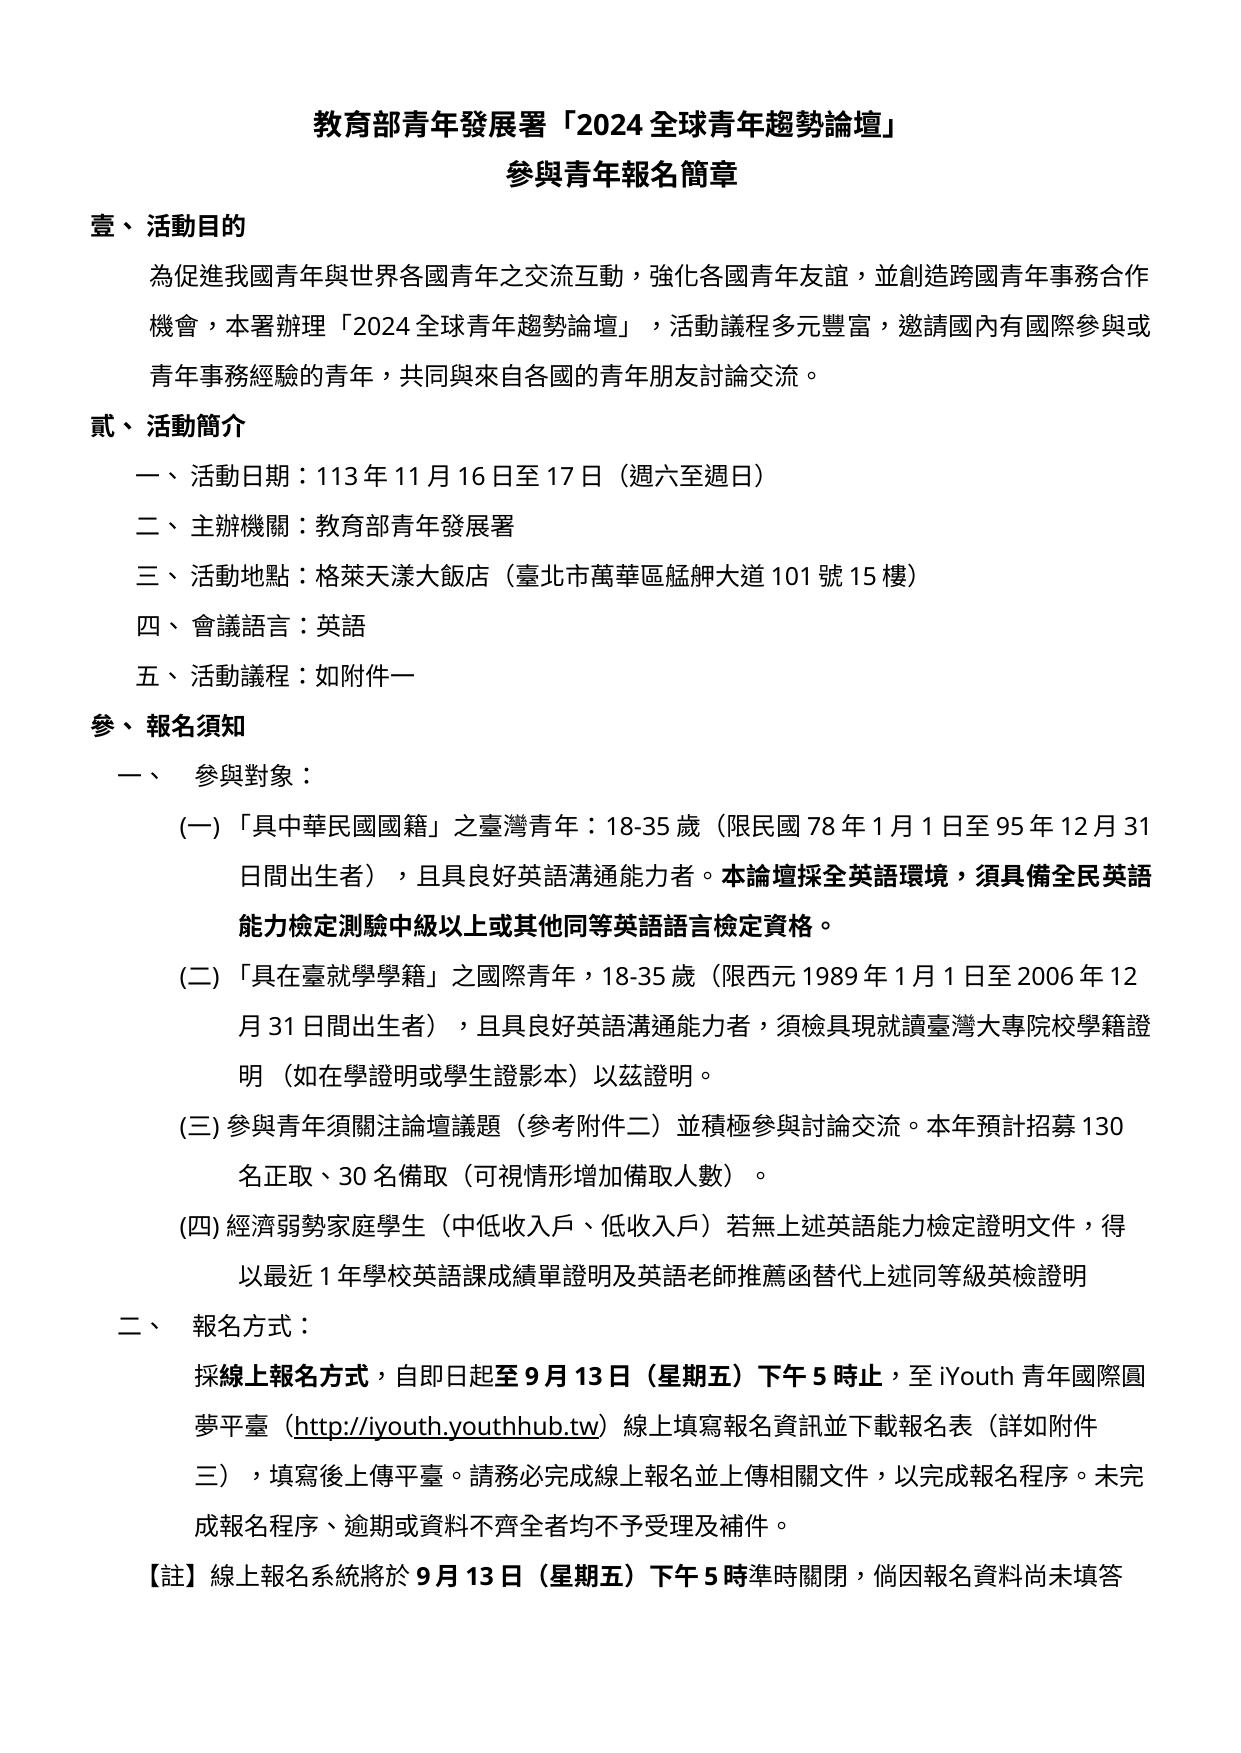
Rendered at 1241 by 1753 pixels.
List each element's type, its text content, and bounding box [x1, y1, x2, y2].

text (一) 「具中華民國國籍」之臺灣青年：18-35歲（限民國78年1月1日至95年12月31日間出生者），且具良好英語溝通能力者。本論壇採全英語環境，須具備全民英語能力檢定測驗中級以上或其他同等英語語言檢定資格。 [179, 795, 1153, 945]
text 三、 活動地點：格萊天漾大飯店（臺北市萬華區艋舺大道101號15樓） [135, 545, 1161, 595]
text 為促進我國青年與世界各國青年之交流互動，強化各國青年友誼，並創造跨國青年事務合作 機會，本署辦理「2024全球青年趨勢論壇」，活動議程多元豐富，邀請國內有國際參與或青年事務經驗的青年，共同與來自各國的青年朋友討論交流。 [149, 245, 1153, 395]
text 教育部青年發展署「2024全球青年趨勢論壇」 [58, 95, 1167, 145]
text 參、 報名須知 [90, 695, 1161, 745]
text 成報名程序、逾期或資料不齊全者均不予受理及補件。 [194, 1495, 1161, 1545]
list 報名方式： [118, 1295, 1137, 1345]
text 四、 會議語言：英語 [136, 595, 1161, 645]
text 一、 活動日期：113年11月16日至17日（週六至週日） [135, 445, 1161, 495]
text (四) 經濟弱勢家庭學生（中低收入戶、低收入戶）若無上述英語能力檢定證明文件，得以最近1年學校英語課成績單證明及英語老師推薦函替代上述同等級英檢證明 [179, 1195, 1137, 1295]
text 二、 主辦機關：教育部青年發展署 [135, 495, 1161, 545]
text (三) 參與青年須關注論壇議題（參考附件二）並積極參與討論交流。本年預計招募130名正取、30 名備取（可視情形增加備取人數）。 [179, 1095, 1137, 1195]
text 壹、 活動目的 [90, 195, 1161, 245]
text 參與青年報名簡章 [58, 145, 738, 195]
text 採線上報名方式，自即日起至 9月13日（星期五）下午5 時止，至 iYouth 青年國際圓夢平臺（http://iyouth.youthhub.tw）線上填寫報名資訊並下載報名表（詳如附件 三），填寫後上傳平臺。請務必完成線上報名並上傳相關文件，以完成報名程序。未完 [194, 1345, 1152, 1495]
text 五、 活動議程：如附件一 [135, 645, 1161, 695]
list 參與對象： [117, 745, 1161, 795]
text (二) 「具在臺就學學籍」之國際青年，18-35歲（限西元1989年1月1日至2006年12月31日間出生者），且具良好英語溝通能力者，須檢具現就讀臺灣大專院校學籍證明 （如在學證明或學生證影本）以茲證明。 [179, 945, 1153, 1095]
text 貳、 活動簡介 [90, 395, 1161, 445]
text 【註】線上報名系統將於 9月13日（星期五）下午5時準時關閉，倘因報名資料尚未填答 [135, 1545, 1146, 1595]
